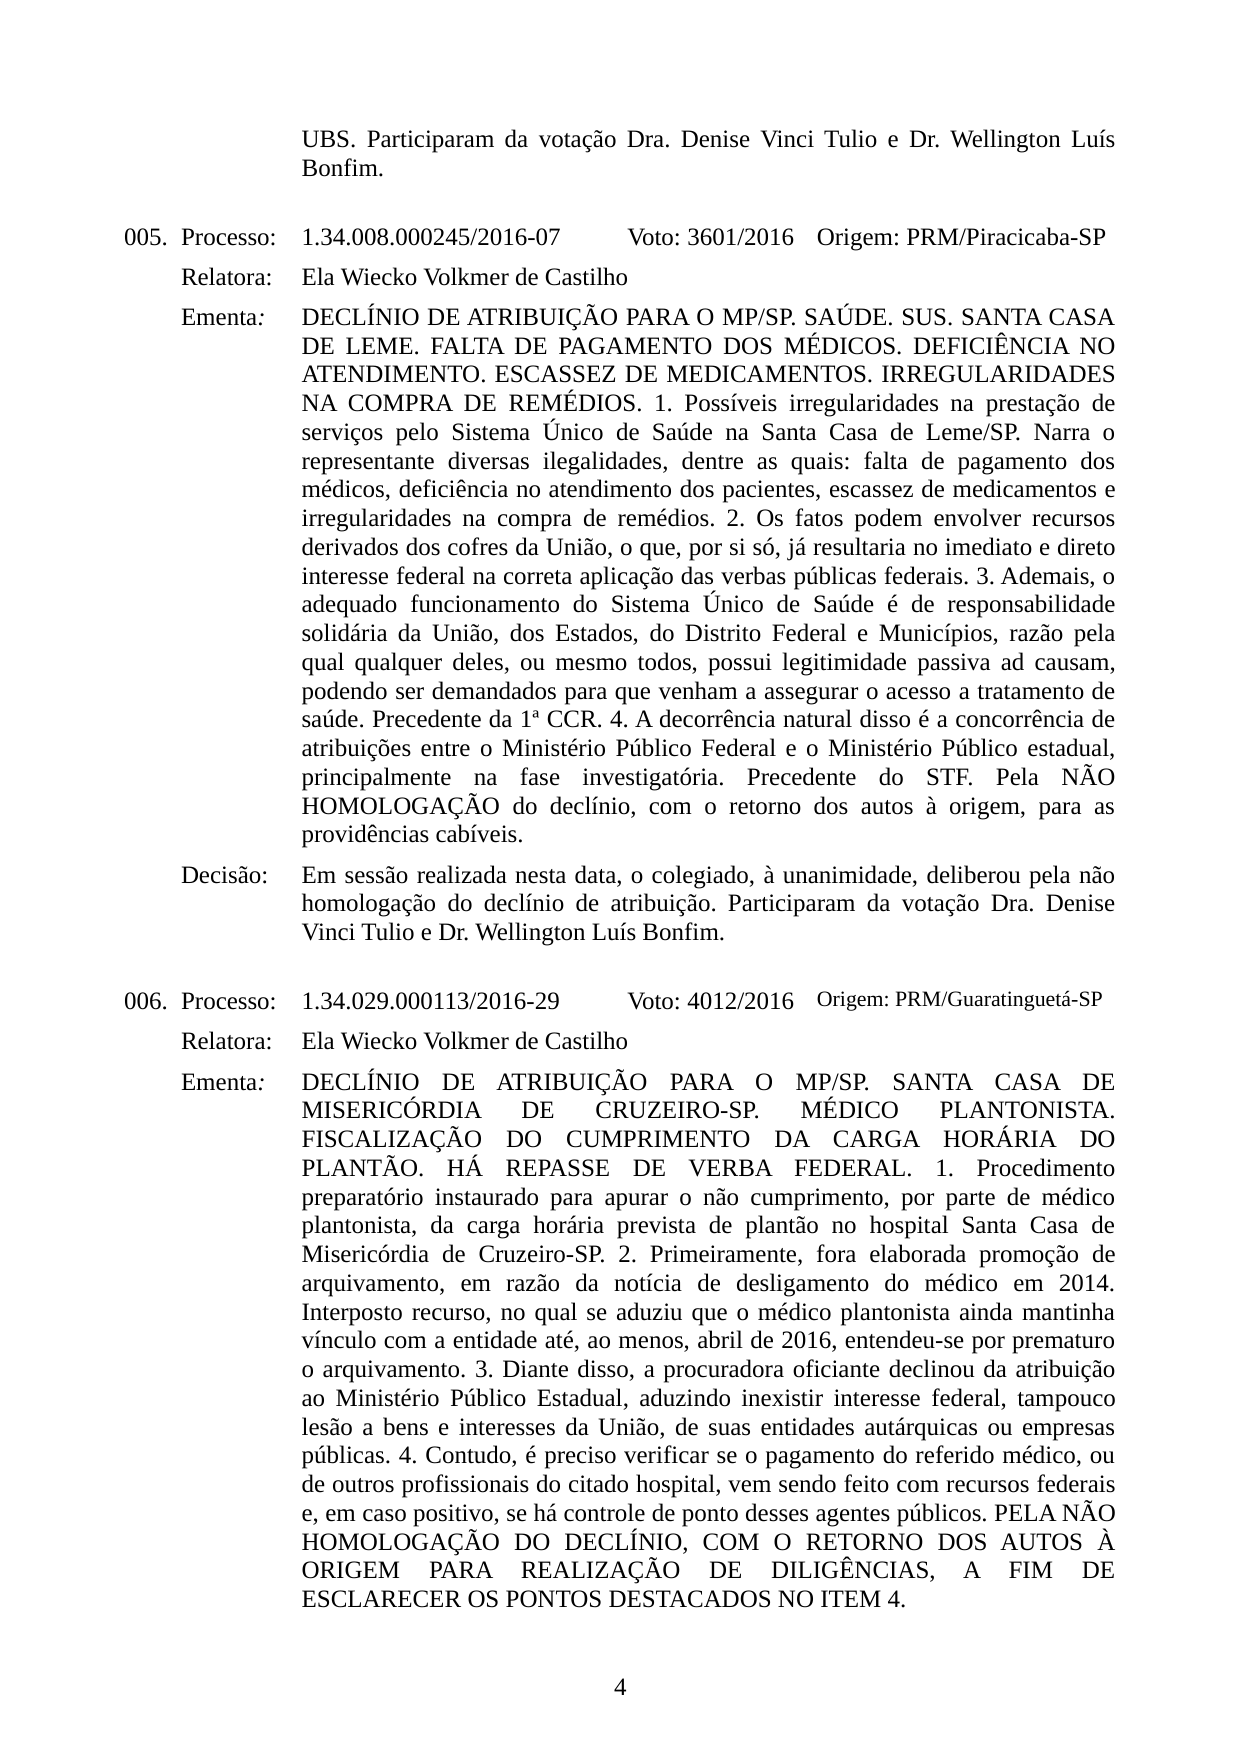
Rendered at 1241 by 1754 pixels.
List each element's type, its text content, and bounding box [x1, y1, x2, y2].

table_header 1.34.029.000113/2016-29 [296, 980, 621, 1021]
table_header 1.34.008.000245/2016-07 [296, 216, 621, 256]
table_cell Ela Wiecko Volkmer de Castilho [296, 1021, 1122, 1061]
table_cell [118, 854, 175, 952]
table_cell Em sessão realizada nesta data, o colegiado, à unanimidade, deliberou pela não homologação do declínio de atribuição. Participaram da votação Dra. Denise Vinci Tulio e Dr. Wellington Luís Bonfim. [296, 854, 1122, 952]
table_cell [118, 296, 175, 854]
table_cell Relatora: [175, 1021, 296, 1061]
table_header Origem: PRM/Piracicaba-SP [811, 216, 1122, 256]
table_cell UBS. Participaram da votação Dra. Denise Vinci Tulio e Dr. Wellington Luís Bonfim. [296, 118, 1122, 187]
table_header 006. [118, 980, 175, 1021]
table_cell [118, 1021, 175, 1061]
table_cell Decisão: [175, 854, 296, 952]
table_cell Ementa: [175, 296, 296, 854]
table_header Voto: 3601/2016 [621, 216, 811, 256]
table_cell Ementa: [175, 1061, 296, 1618]
table_header Origem: PRM/Guaratinguetá-SP [811, 980, 1122, 1021]
table_cell Relatora: [175, 256, 296, 296]
table_cell [118, 118, 175, 187]
table_cell Ela Wiecko Volkmer de Castilho [296, 256, 1122, 296]
table_cell DECLÍNIO DE ATRIBUIÇÃO PARA O MP/SP. SAÚDE. SUS. SANTA CASA DE LEME. FALTA DE PAGAMENTO DOS MÉDICOS. DEFICIÊNCIA NO ATENDIMENTO. ESCASSEZ DE MEDICAMENTOS. IRREGULARIDADES NA COMPRA DE REMÉDIOS. 1. Possíveis irregularidades na prestação de serviços pelo Sistema Único de Saúde na Santa Casa de Leme/SP. Narra o representante diversas ilegalidades, dentre as quais: falta de pagamento dos médicos, deficiência no atendimento dos pacientes, escassez de medicamentos e irregularidades na compra de remédios. 2. Os fatos podem envolver recursos derivados dos cofres da União, o que, por si só, já resultaria no imediato e direto interesse federal na correta aplicação das verbas públicas federais. 3. Ademais, o adequado funcionamento do Sistema Único de Saúde é de responsabilidade solidária da União, dos Estados, do Distrito Federal e Municípios, razão pela qual qualquer deles, ou mesmo todos, possui legitimidade passiva ad causam, podendo ser demandados para que venham a assegurar o acesso a tratamento de saúde. Precedente da 1ª CCR. 4. A decorrência natural disso é a concorrência de atribuições entre o Ministério Público Federal e o Ministério Público estadual, principalmente na fase investigatória. Precedente do STF. Pela NÃO HOMOLOGAÇÃO do declínio, com o retorno dos autos à origem, para as providências cabíveis. [296, 296, 1122, 854]
table_header Voto: 4012/2016 [621, 980, 811, 1021]
table_cell [118, 256, 175, 296]
table_header Processo: [175, 216, 296, 256]
table_header Processo: [175, 980, 296, 1021]
table_cell [118, 1061, 175, 1618]
table_cell [175, 118, 296, 187]
table_header 005. [118, 216, 175, 256]
table_cell DECLÍNIO DE ATRIBUIÇÃO PARA O MP/SP. SANTA CASA DE MISERICÓRDIA DE CRUZEIRO-SP. MÉDICO PLANTONISTA. FISCALIZAÇÃO DO CUMPRIMENTO DA CARGA HORÁRIA DO PLANTÃO. HÁ REPASSE DE VERBA FEDERAL. 1. Procedimento preparatório instaurado para apurar o não cumprimento, por parte de médico plantonista, da carga horária prevista de plantão no hospital Santa Casa de Misericórdia de Cruzeiro-SP. 2. Primeiramente, fora elaborada promoção de arquivamento, em razão da notícia de desligamento do médico em 2014. Interposto recurso, no qual se aduziu que o médico plantonista ainda mantinha vínculo com a entidade até, ao menos, abril de 2016, entendeu-se por prematuro o arquivamento. 3. Diante disso, a procuradora oficiante declinou da atribuição ao Ministério Público Estadual, aduzindo inexistir interesse federal, tampouco lesão a bens e interesses da União, de suas entidades autárquicas ou empresas públicas. 4. Contudo, é preciso verificar se o pagamento do referido médico, ou de outros profissionais do citado hospital, vem sendo feito com recursos federais e, em caso positivo, se há controle de ponto desses agentes públicos. PELA NÃO HOMOLOGAÇÃO DO DECLÍNIO, COM O RETORNO DOS AUTOS À ORIGEM PARA REALIZAÇÃO DE DILIGÊNCIAS, A FIM DE ESCLARECER OS PONTOS DESTACADOS NO ITEM 4. [296, 1061, 1122, 1618]
